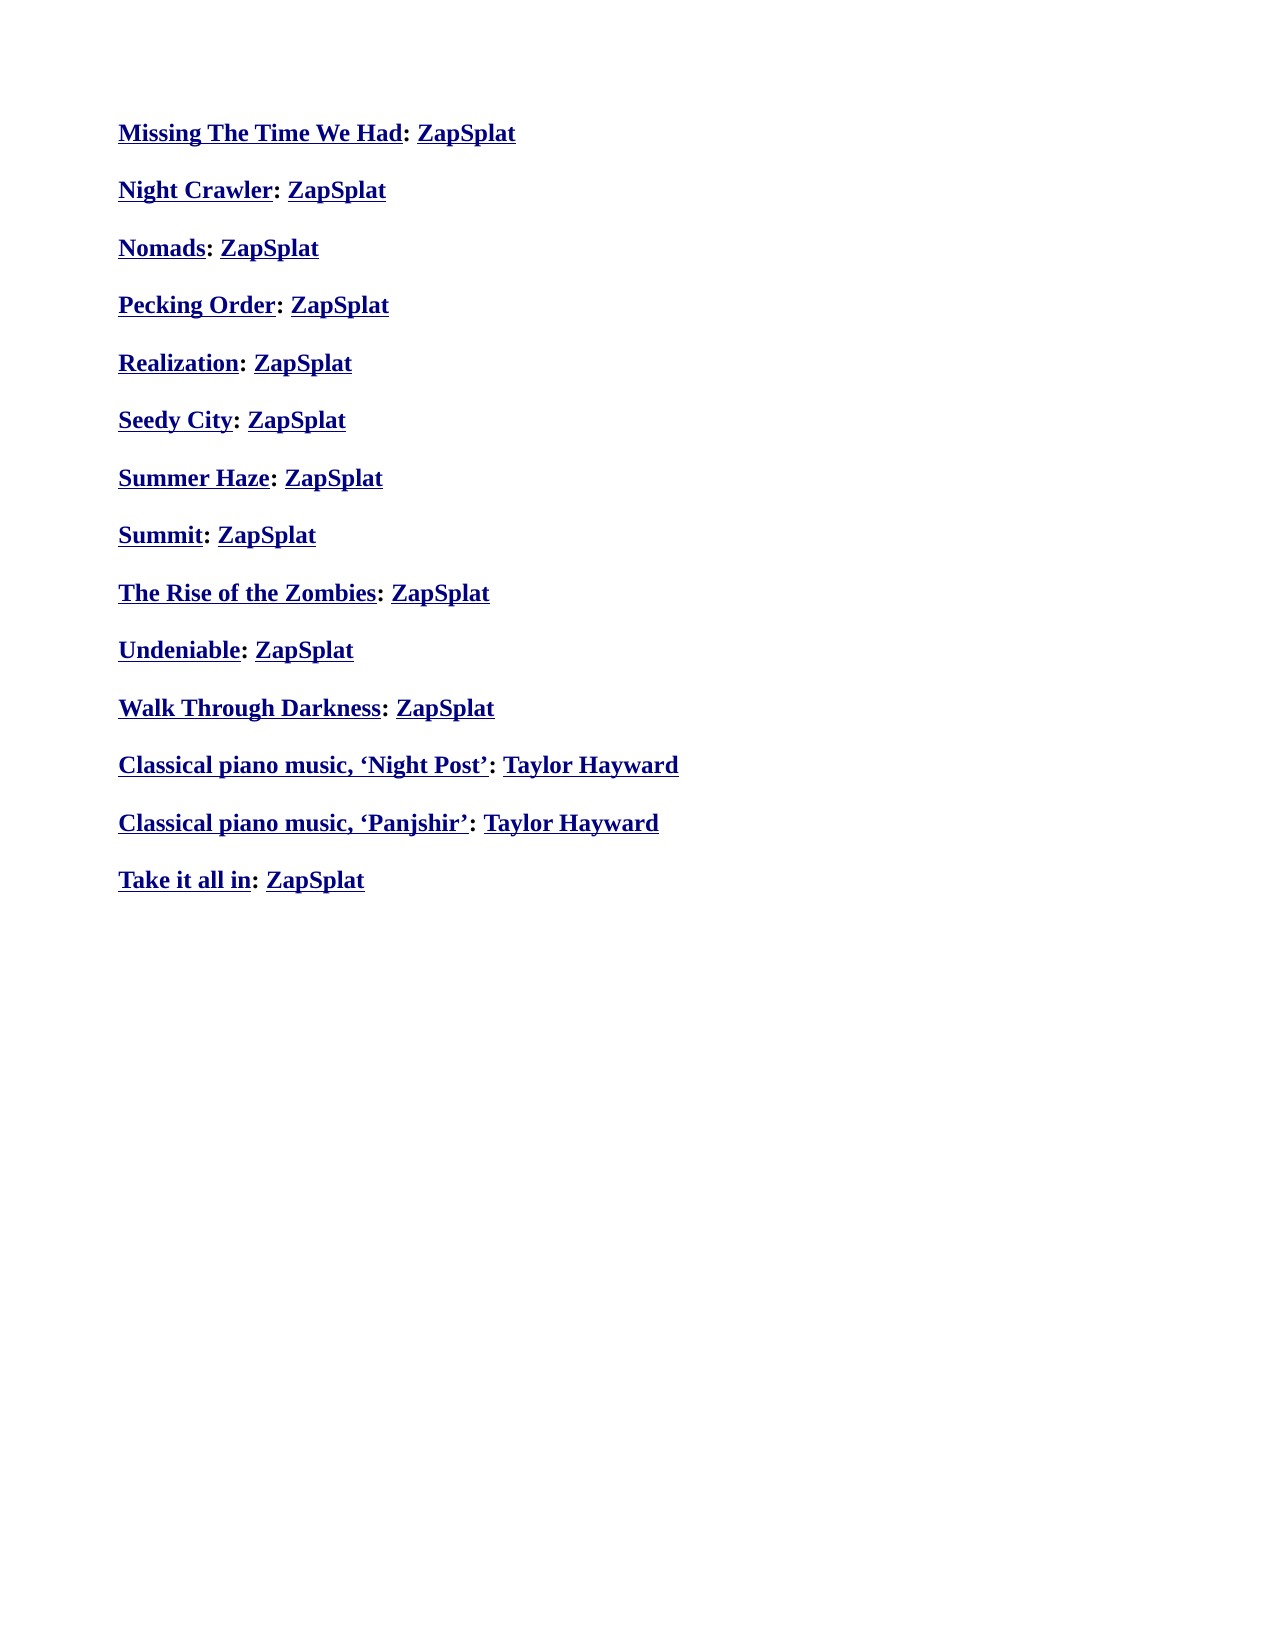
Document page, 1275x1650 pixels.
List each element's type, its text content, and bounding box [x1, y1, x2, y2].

text Take it all in: ZapSplat [118, 866, 1157, 894]
text Nomads: ZapSplat [118, 233, 1157, 262]
text The Rise of the Zombies: ZapSplat [118, 578, 1157, 607]
text Undeniable: ZapSplat [118, 636, 1157, 664]
text Summer Haze: ZapSplat [118, 463, 1157, 492]
text Pecking Order: ZapSplat [118, 291, 1157, 319]
text Summit: ZapSplat [118, 521, 1157, 549]
text Walk Through Darkness: ZapSplat [118, 693, 1157, 722]
text Realization: ZapSplat [118, 348, 1157, 377]
text Seedy City: ZapSplat [118, 406, 1157, 434]
text Classical piano music, ‘Night Post’: Taylor Hayward [118, 751, 1157, 779]
text Night Crawler: ZapSplat [118, 176, 1157, 204]
text Classical piano music, ‘Panjshir’: Taylor Hayward [118, 808, 1157, 837]
text Missing The Time We Had: ZapSplat [118, 118, 1157, 147]
